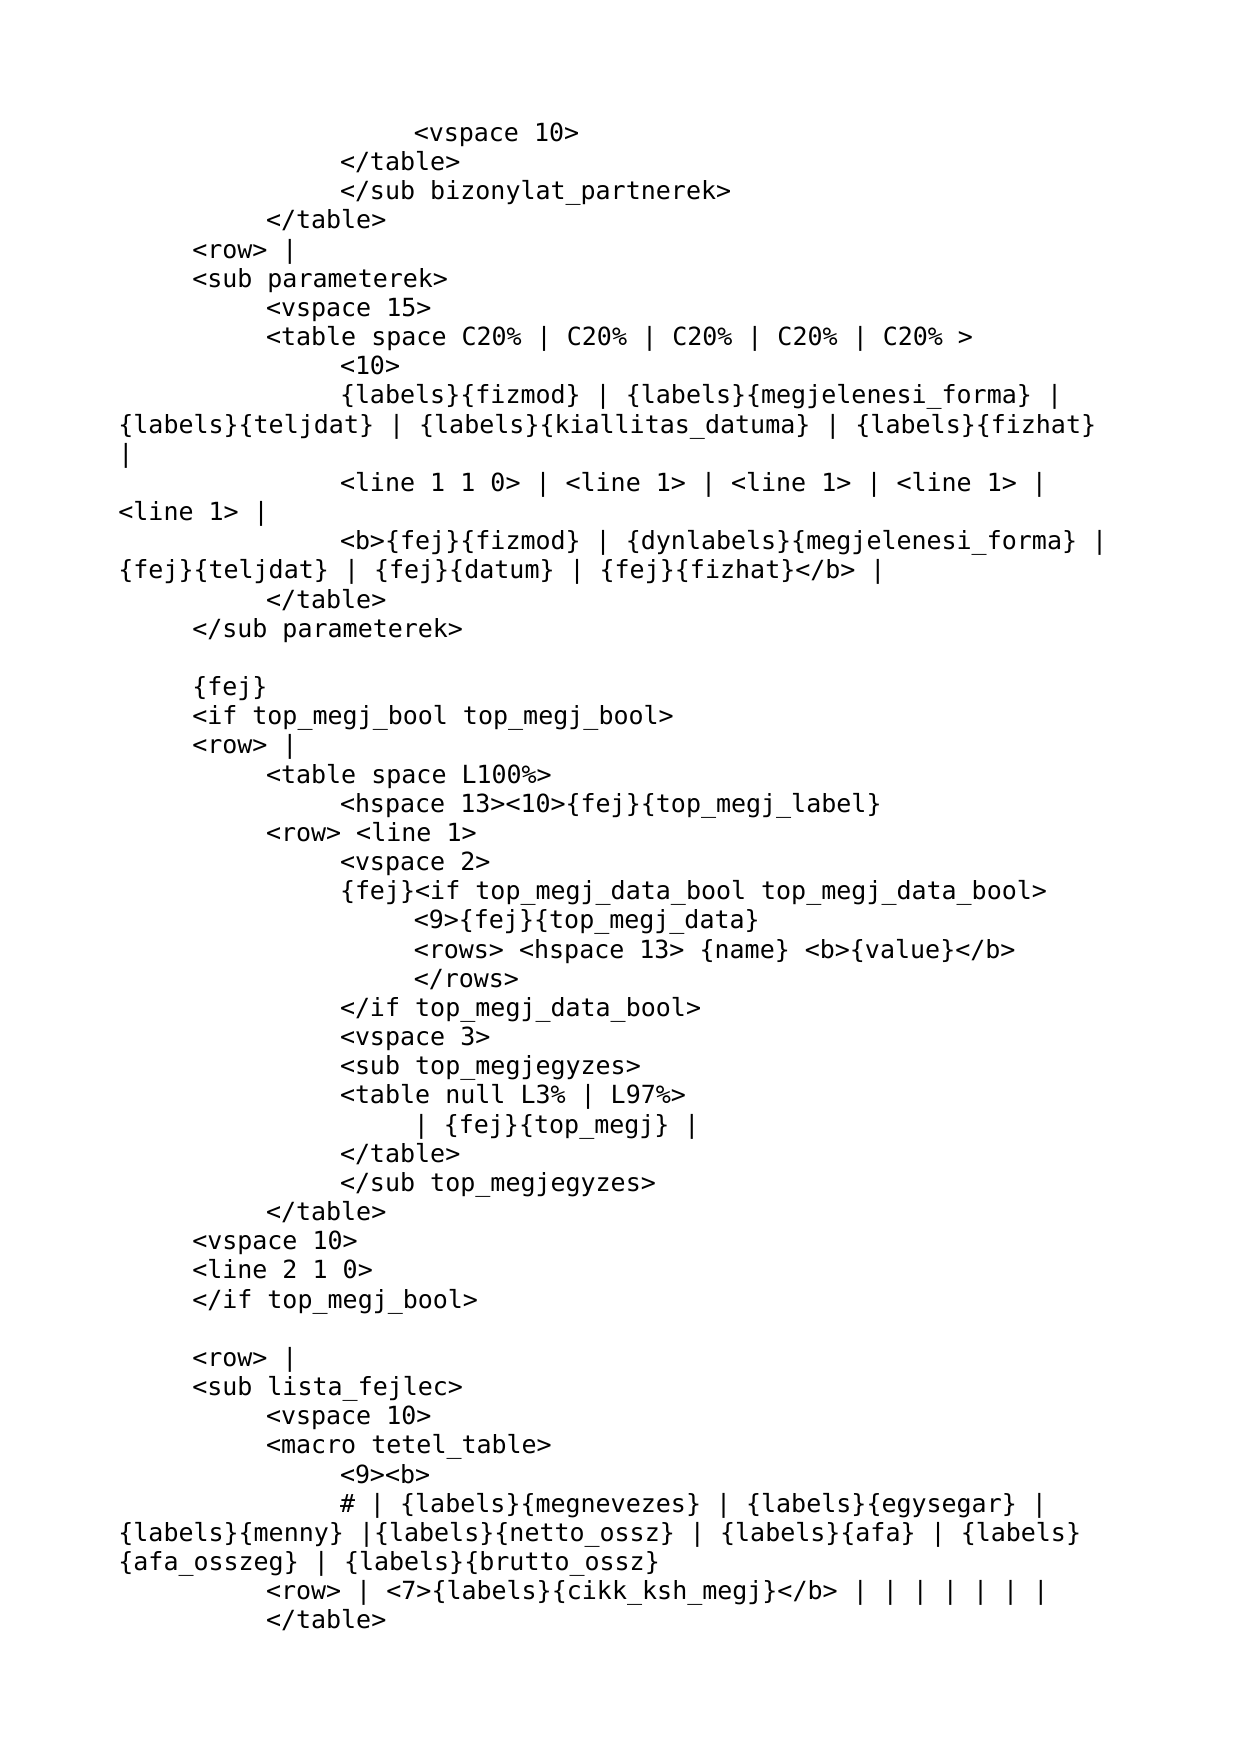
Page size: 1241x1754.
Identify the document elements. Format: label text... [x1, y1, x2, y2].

text <vspace 10> </table> </sub bizonylat_partnerek> </table> <row> | <sub parameterek> <vspace 15> <table space C20% | C20% | C20% | C20% | C20% > <10> {labels}{fizmod} | {labels}{megjelenesi_forma} |{labels}{teljdat} | {labels}{kiallitas_datuma} | {labels}{fizhat} | <line 1 1 0> | <line 1> | <line 1> | <line 1> | <line 1> | <b>{fej}{fizmod} | {dynlabels}{megjelenesi_forma} | {fej}{teljdat} | {fej}{datum} | {fej}{fizhat}</b> | </table> </sub parameterek> {fej} <if top_megj_bool top_megj_bool> <row> | <table space L100%> <hspace 13><10>{fej}{top_megj_label} <row> <line 1> <vspace 2> {fej}<if top_megj_data_bool top_megj_data_bool> <9>{fej}{top_megj_data} <rows> <hspace 13> {name} <b>{value}</b> </rows> </if top_megj_data_bool> <vspace 3> <sub top_megjegyzes> <table null L3% | L97%> | {fej}{top_megj} | </table> </sub top_megjegyzes> </table> <vspace 10> <line 2 1 0> </if top_megj_bool> <row> | <sub lista_fejlec> <vspace 10> <macro tetel_table> <9><b> # | {labels}{megnevezes} | {labels}{egysegar} | {labels}{menny} |{labels}{netto_ossz} | {labels}{afa} | {labels}{afa_osszeg} | {labels}{brutto_ossz} <row> | <7>{labels}{cikk_ksh_megj}</b> | | | | | | | </table> [118, 118, 1122, 1635]
